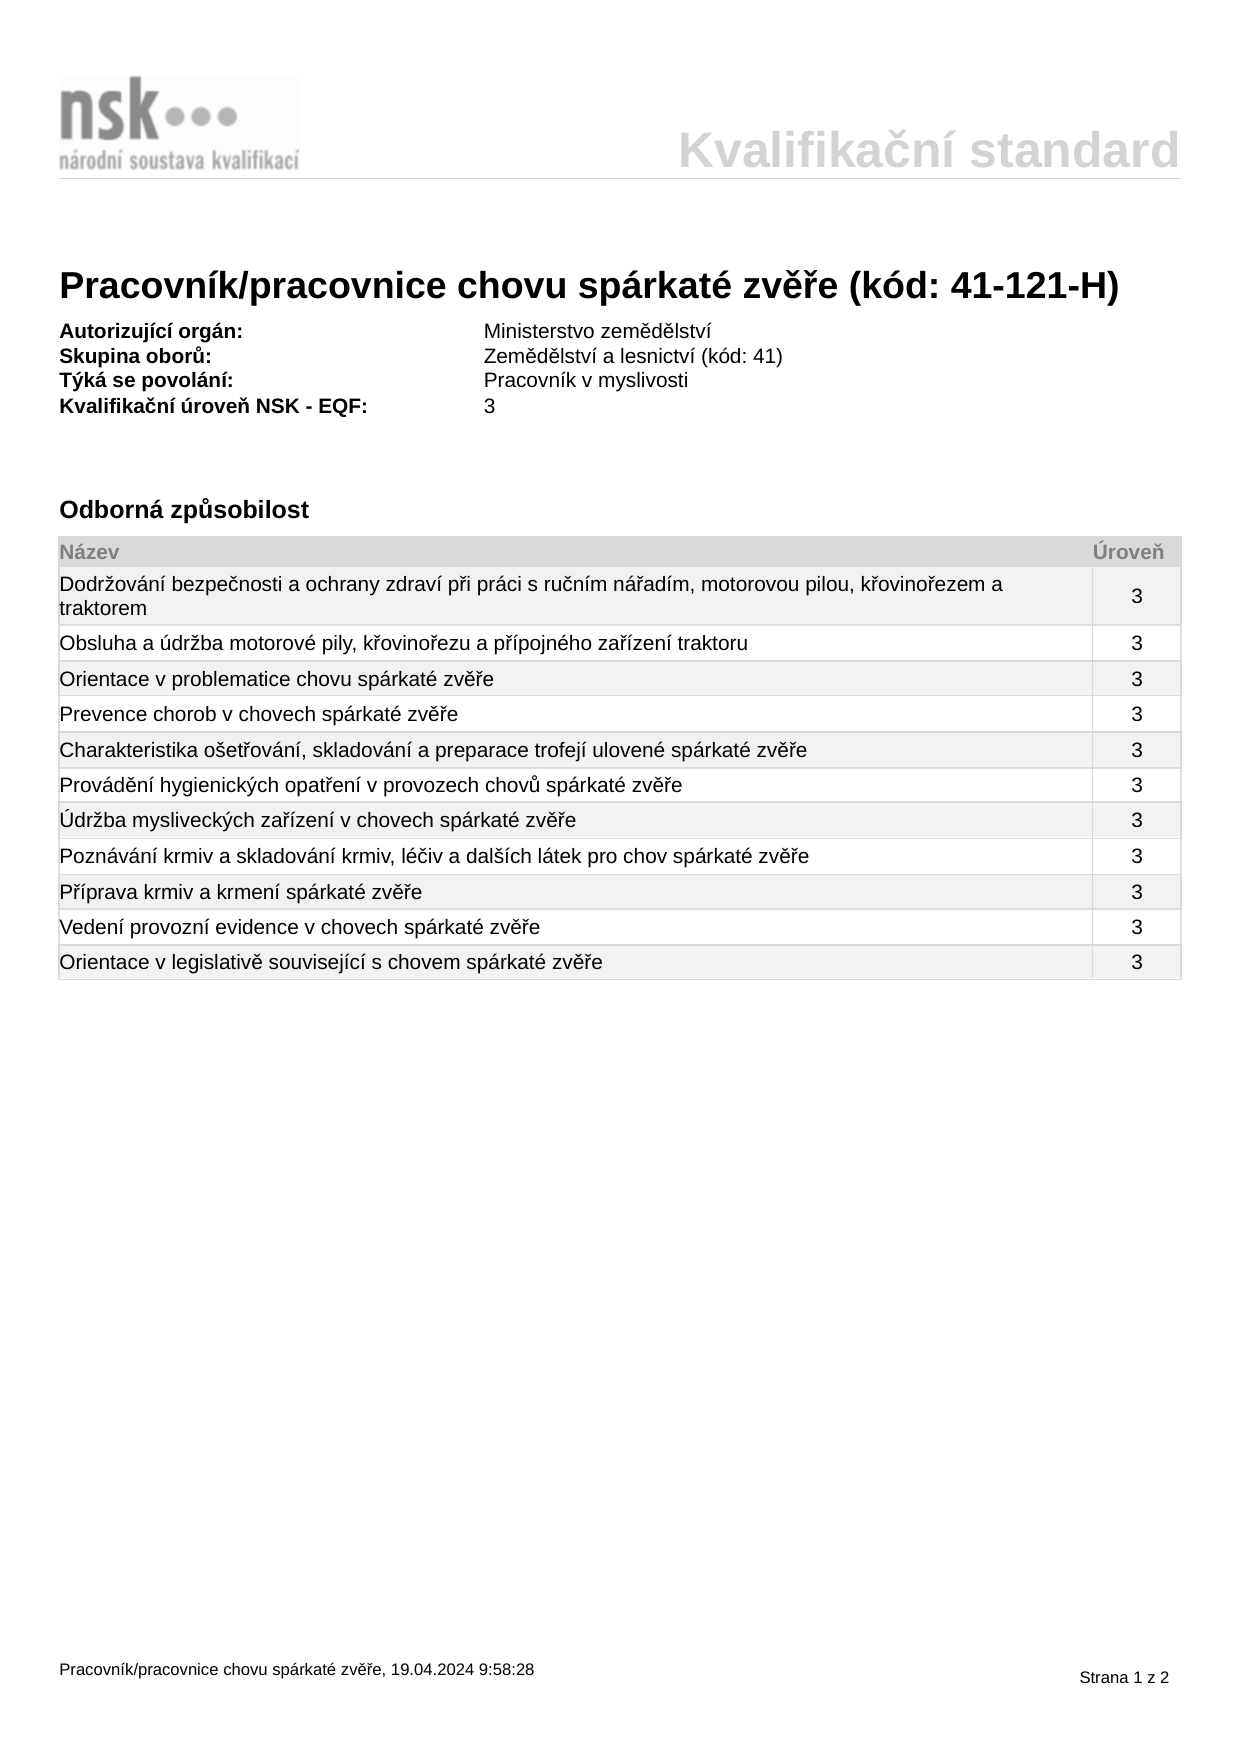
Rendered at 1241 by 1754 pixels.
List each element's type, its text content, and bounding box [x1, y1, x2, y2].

table_cell [620, 524, 626, 536]
table_cell [484, 307, 620, 319]
table_cell 3 [1093, 910, 1180, 944]
table_cell [484, 1279, 620, 1469]
table_cell 3 [1093, 696, 1180, 731]
table_cell [1169, 418, 1181, 489]
table_cell [1093, 196, 1169, 224]
table_cell Obsluha a údržba motorové pily, křovinořezu a přípojného zařízení traktoru [60, 626, 1092, 660]
table_cell [862, 418, 1093, 489]
table_cell Příprava krmiv a krmení spárkaté zvěře [60, 875, 1092, 908]
table_cell Týká se povolání: [59, 368, 483, 392]
table_cell [626, 1279, 862, 1469]
table_cell Pracovník/pracovnice chovu spárkaté zvěře (kód: 41-121-H) [59, 224, 1181, 307]
table_cell [1169, 1469, 1181, 1659]
table_cell [484, 196, 620, 224]
table_cell [626, 524, 862, 536]
table_cell 3 [1093, 626, 1180, 660]
table_cell 3 [1093, 662, 1180, 695]
table_cell [1169, 1279, 1181, 1469]
table_cell [59, 196, 483, 224]
table_cell Úroveň [1093, 537, 1180, 566]
table_cell 3 [484, 394, 1181, 417]
table_cell [59, 980, 483, 1278]
table_cell 3 [1093, 946, 1180, 978]
table_cell [1093, 1279, 1169, 1469]
table_cell [484, 524, 620, 536]
table_cell [862, 980, 1093, 1278]
table_cell [862, 196, 1093, 224]
table_cell Odborná způsobilost [59, 489, 1181, 524]
table_cell [1169, 307, 1181, 319]
table_cell Zemědělství a lesnictví (kód: 41) [484, 344, 1181, 368]
table_cell [626, 1469, 862, 1659]
table_cell [484, 1469, 620, 1659]
table_cell Prevence chorob v chovech spárkaté zvěře [60, 696, 1092, 731]
table_cell [620, 196, 626, 224]
table_cell 3 [1093, 733, 1180, 767]
table_cell [1169, 196, 1181, 224]
table_cell [1093, 1469, 1169, 1659]
table_cell [59, 172, 483, 178]
table_cell [1093, 307, 1169, 319]
table_cell [862, 307, 1093, 319]
table_cell [59, 1279, 483, 1469]
table_cell [59, 418, 483, 489]
table_cell Strana 1 z 2 [862, 1660, 1169, 1696]
table_cell [620, 1469, 626, 1659]
table_cell [1093, 980, 1169, 1278]
table_cell Charakteristika ošetřování, skladování a preparace trofejí ulovené spárkaté zvěře [60, 733, 1092, 767]
table_cell [1093, 524, 1169, 536]
table_cell [484, 980, 620, 1278]
table_cell 3 [1093, 875, 1180, 908]
table_cell Ministerstvo zemědělství [484, 319, 1181, 344]
table_cell [1169, 524, 1181, 536]
table_cell [1093, 418, 1169, 489]
table_cell [620, 418, 626, 489]
table_cell [59, 307, 483, 319]
table_cell Orientace v problematice chovu spárkaté zvěře [60, 662, 1092, 695]
table_cell 3 [1093, 769, 1180, 801]
table_cell Autorizující orgán: [59, 319, 483, 343]
table_cell [626, 980, 862, 1278]
table_header Kvalifikační standard [626, 59, 1181, 178]
table_cell Vedení provozní evidence v chovech spárkaté zvěře [60, 910, 1092, 944]
table_cell Kvalifikační úroveň NSK - EQF: [59, 394, 483, 417]
table_cell Pracovník v myslivosti [484, 368, 1181, 393]
picture [58, 59, 621, 172]
table_cell Provádění hygienických opatření v provozech chovů spárkaté zvěře [60, 769, 1092, 801]
table_cell [626, 307, 862, 319]
table_cell Údržba mysliveckých zařízení v chovech spárkaté zvěře [60, 803, 1092, 837]
table_cell [484, 418, 620, 489]
table_cell [59, 1469, 483, 1659]
table_cell [484, 172, 620, 178]
table_cell [620, 1279, 626, 1469]
table_cell [1169, 1660, 1181, 1696]
table_cell [862, 524, 1093, 536]
table_cell [626, 418, 862, 489]
table_cell 3 [1093, 839, 1180, 873]
table_cell Dodržování bezpečnosti a ochrany zdraví při práci s ručním nářadím, motorovou pilou, křovinořezem a traktorem [60, 567, 1092, 624]
table_cell [862, 1279, 1093, 1469]
table_cell [620, 980, 626, 1278]
table_cell 3 [1093, 567, 1180, 624]
table_cell [1169, 980, 1181, 1278]
table_cell Název [60, 537, 1092, 566]
table_cell 3 [1093, 803, 1180, 837]
table_cell [59, 179, 1181, 196]
table_cell [862, 1469, 1093, 1659]
table_cell Skupina oborů: [59, 344, 483, 368]
table_cell Poznávání krmiv a skladování krmiv, léčiv a dalších látek pro chov spárkaté zvěře [60, 839, 1092, 873]
table_cell Pracovník/pracovnice chovu spárkaté zvěře, 19.04.2024 9:58:28 [59, 1660, 862, 1696]
table_cell [626, 196, 862, 224]
table_header [621, 59, 626, 172]
table_cell [620, 307, 626, 319]
table_cell [59, 524, 483, 536]
table_cell Orientace v legislativě související s chovem spárkaté zvěře [60, 946, 1092, 978]
